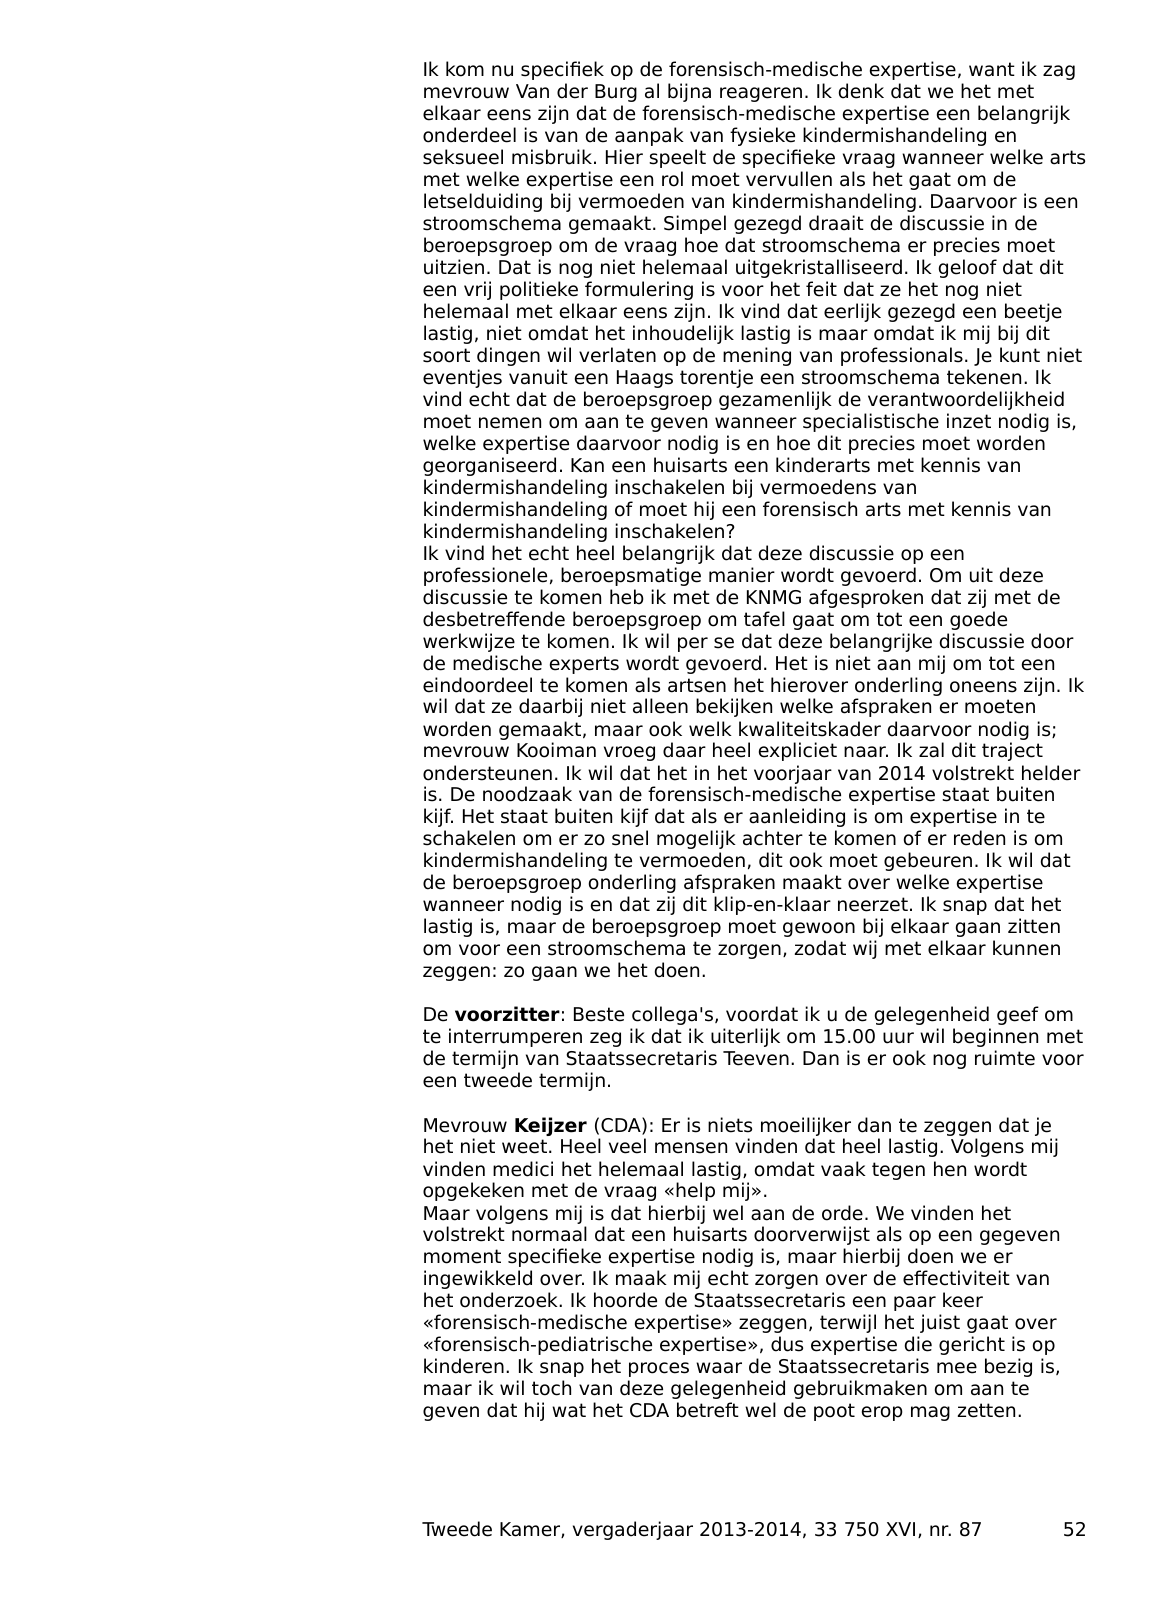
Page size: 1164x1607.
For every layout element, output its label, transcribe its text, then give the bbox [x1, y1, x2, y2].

text De voorzitter: Beste collega's, voordat ik u de gelegenheid geef om te interrumperen zeg ik dat ik uiterlijk om 15.00 uur wil beginnen met de termijn van Staatssecretaris Teeven. Dan is er ook nog ruimte voor een tweede termijn. [422, 1004, 1087, 1092]
text Mevrouw Keijzer (CDA): Er is niets moeilijker dan te zeggen dat je het niet weet. Heel veel mensen vinden dat heel lastig. Volgens mij vinden medici het helemaal lastig, omdat vaak tegen hen wordt opgekeken met de vraag «help mij». [422, 1114, 1087, 1202]
text Ik kom nu specifiek op de forensisch-medische expertise, want ik zag mevrouw Van der Burg al bijna reageren. Ik denk dat we het met elkaar eens zijn dat de forensisch-medische expertise een belangrijk onderdeel is van de aanpak van fysieke kindermishandeling en seksueel misbruik. Hier speelt de specifieke vraag wanneer welke arts met welke expertise een rol moet vervullen als het gaat om de letselduiding bij vermoeden van kindermishandeling. Daarvoor is een stroomschema gemaakt. Simpel gezegd draait de discussie in de beroepsgroep om de vraag hoe dat stroomschema er precies moet uitzien. Dat is nog niet helemaal uitgekristalliseerd. Ik geloof dat dit een vrij politieke formulering is voor het feit dat ze het nog niet helemaal met elkaar eens zijn. Ik vind dat eerlijk gezegd een beetje lastig, niet omdat het inhoudelijk lastig is maar omdat ik mij bij dit soort dingen wil verlaten op de mening van professionals. Je kunt niet eventjes vanuit een Haags torentje een stroomschema tekenen. Ik vind echt dat de beroepsgroep gezamenlijk de verantwoordelijkheid moet nemen om aan te geven wanneer specialistische inzet nodig is, welke expertise daarvoor nodig is en hoe dit precies moet worden georganiseerd. Kan een huisarts een kinderarts met kennis van kindermishandeling inschakelen bij vermoedens van kindermishandeling of moet hij een forensisch arts met kennis van kindermishandeling inschakelen? [422, 59, 1087, 543]
text Maar volgens mij is dat hierbij wel aan de orde. We vinden het volstrekt normaal dat een huisarts doorverwijst als op een gegeven moment specifieke expertise nodig is, maar hierbij doen we er ingewikkeld over. Ik maak mij echt zorgen over de effectiviteit van het onderzoek. Ik hoorde de Staatssecretaris een paar keer «forensisch-medische expertise» zeggen, terwijl het juist gaat over «forensisch-pediatrische expertise», dus expertise die gericht is op kinderen. Ik snap het proces waar de Staatssecretaris mee bezig is, maar ik wil toch van deze gelegenheid gebruikmaken om aan te geven dat hij wat het CDA betreft wel de poot erop mag zetten. [422, 1202, 1087, 1422]
text Ik vind het echt heel belangrijk dat deze discussie op een professionele, beroepsmatige manier wordt gevoerd. Om uit deze discussie te komen heb ik met de KNMG afgesproken dat zij met de desbetreffende beroepsgroep om tafel gaat om tot een goede werkwijze te komen. Ik wil per se dat deze belangrijke discussie door de medische experts wordt gevoerd. Het is niet aan mij om tot een eindoordeel te komen als artsen het hierover onderling oneens zijn. Ik wil dat ze daarbij niet alleen bekijken welke afspraken er moeten worden gemaakt, maar ook welk kwaliteitskader daarvoor nodig is; mevrouw Kooiman vroeg daar heel expliciet naar. Ik zal dit traject ondersteunen. Ik wil dat het in het voorjaar van 2014 volstrekt helder is. De noodzaak van de forensisch-medische expertise staat buiten kijf. Het staat buiten kijf dat als er aanleiding is om expertise in te schakelen om er zo snel mogelijk achter te komen of er reden is om kindermishandeling te vermoeden, dit ook moet gebeuren. Ik wil dat de beroepsgroep onderling afspraken maakt over welke expertise wanneer nodig is en dat zij dit klip-en-klaar neerzet. Ik snap dat het lastig is, maar de beroepsgroep moet gewoon bij elkaar gaan zitten om voor een stroomschema te zorgen, zodat wij met elkaar kunnen zeggen: zo gaan we het doen. [422, 543, 1087, 982]
